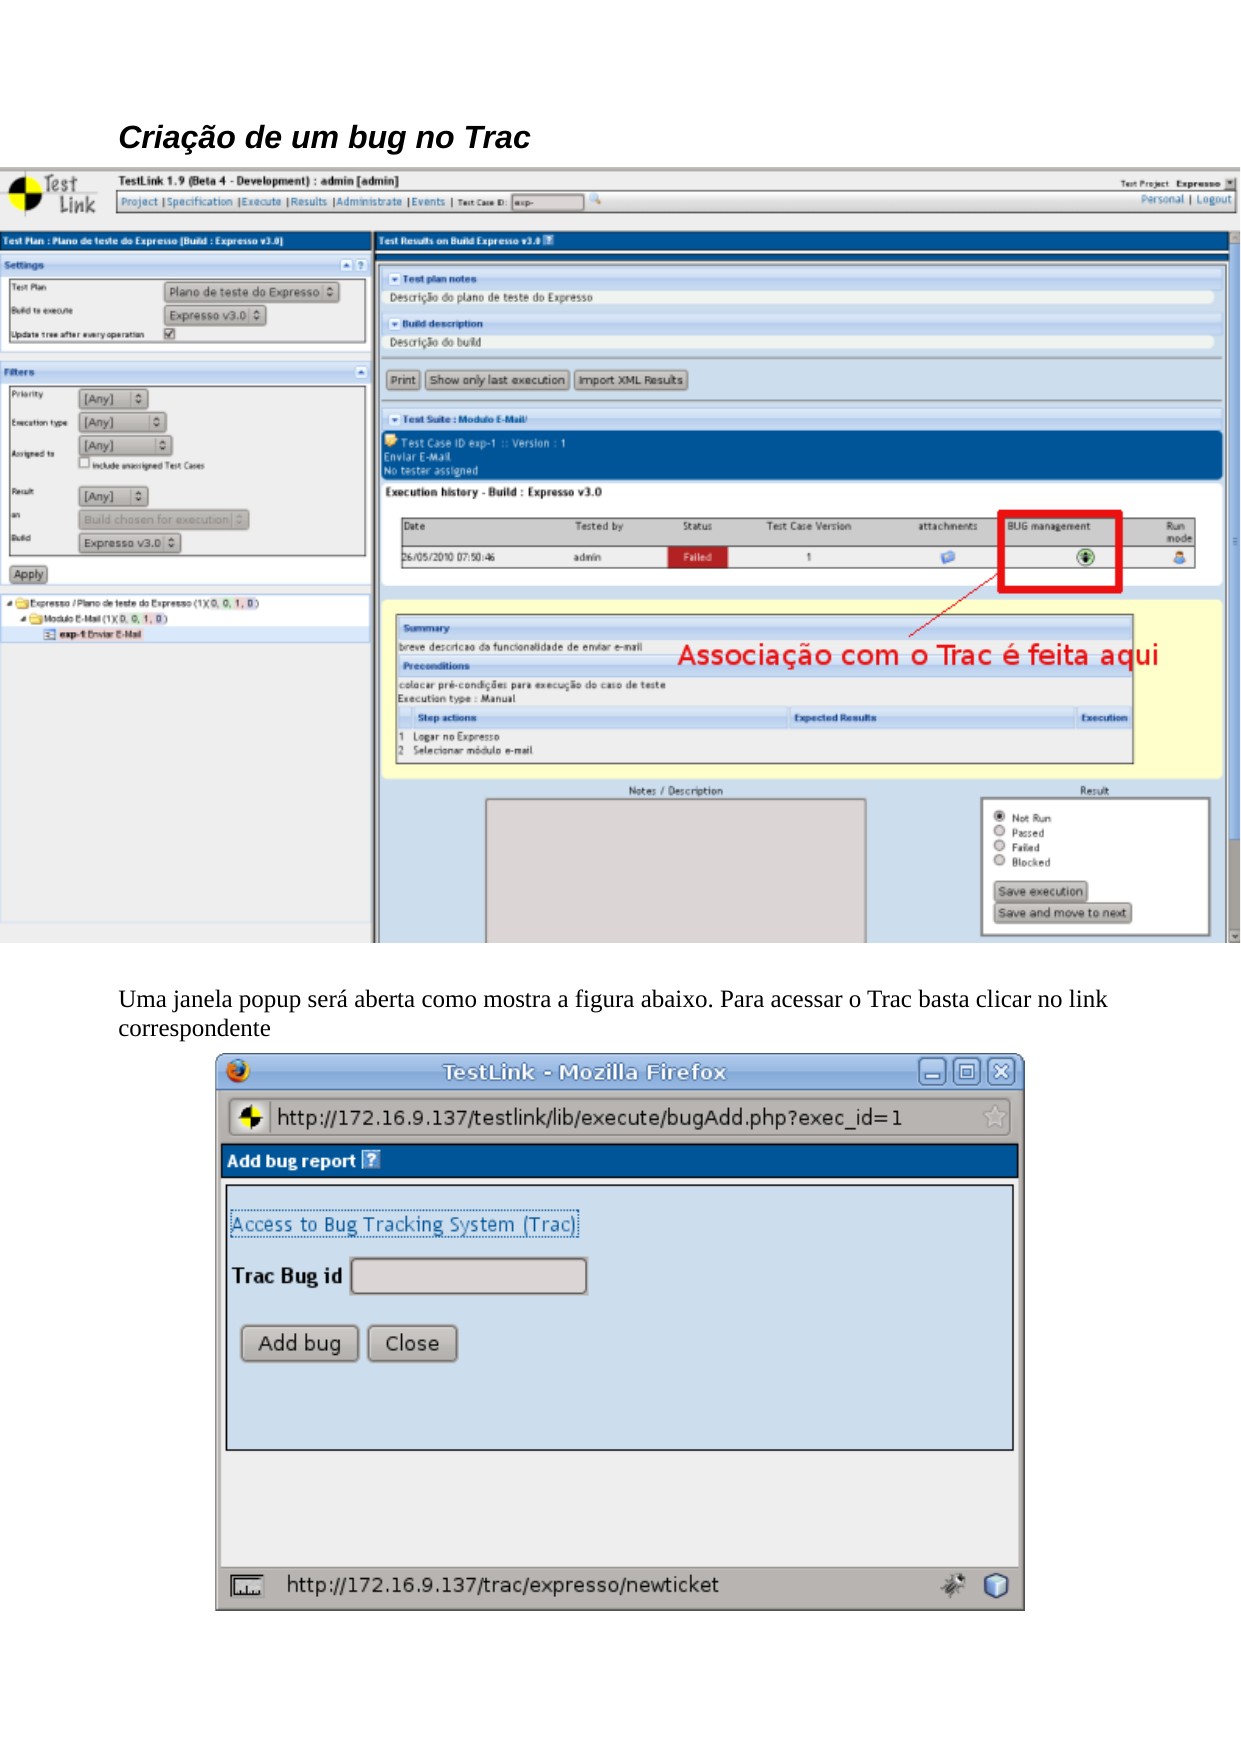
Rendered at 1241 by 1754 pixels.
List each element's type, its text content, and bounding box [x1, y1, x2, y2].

text Uma janela popup será aberta como mostra a figura abaixo. Para acessar o Trac basta clicar no link correspondente [118, 984, 1122, 1041]
subtitle Criação de um bug no Trac [118, 118, 1122, 155]
picture [215, 1053, 1025, 1611]
picture [0, 167, 1241, 943]
